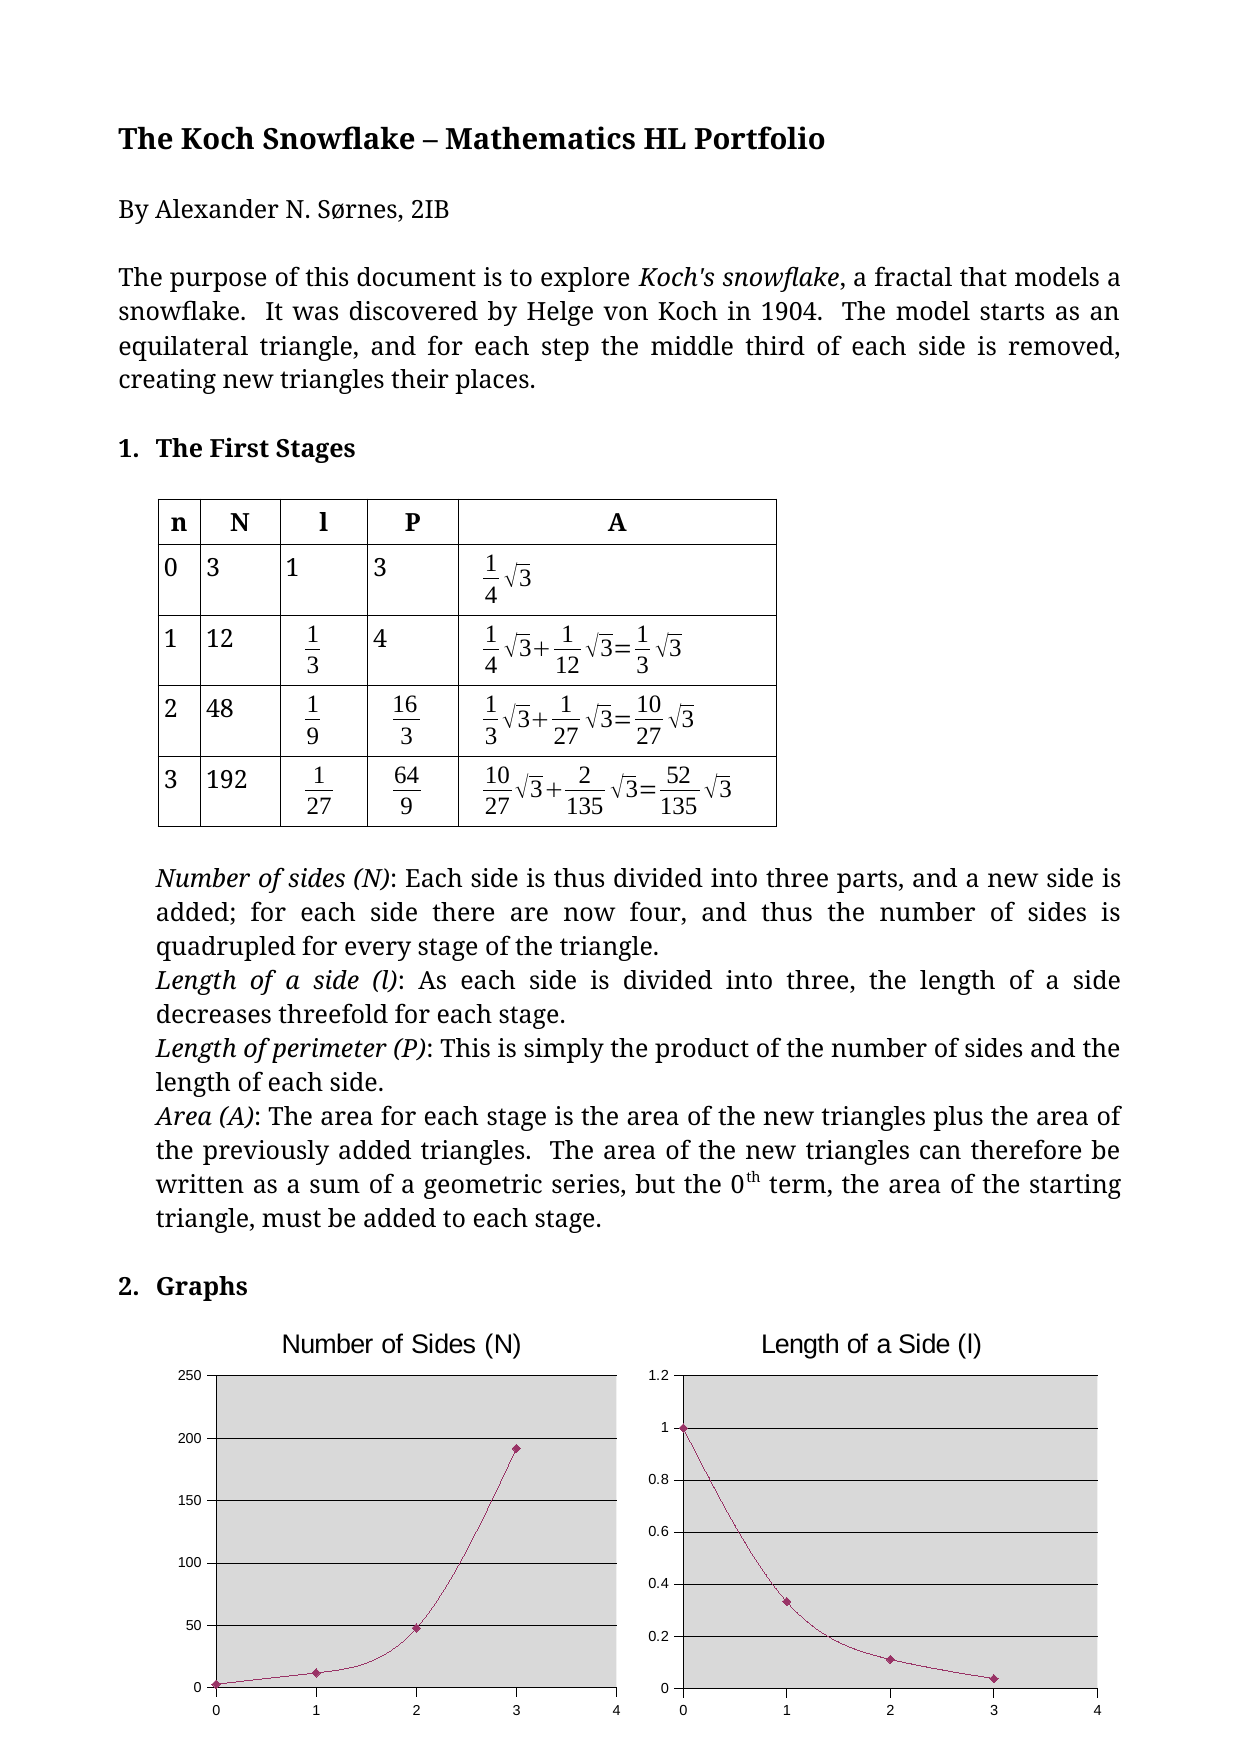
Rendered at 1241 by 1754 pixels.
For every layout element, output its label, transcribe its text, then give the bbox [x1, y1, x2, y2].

table_cell 2 [159, 686, 200, 756]
table_cell 1 [281, 545, 367, 614]
table_cell [368, 757, 458, 826]
table_cell [459, 545, 776, 614]
table_cell 3 [159, 757, 200, 826]
table_cell 48 [201, 686, 280, 756]
table_cell [281, 616, 367, 685]
list Length of perimeter (P): This is simply the product of the number of sides and the length of each side. [118, 1031, 1122, 1099]
table_cell 192 [201, 757, 280, 826]
table_cell 3 [368, 545, 458, 614]
table_cell 4 [368, 616, 458, 685]
table_header P [368, 500, 458, 544]
table_header A [459, 500, 776, 544]
table_header l [281, 500, 367, 544]
list The First Stages [118, 430, 1122, 464]
table_cell [459, 686, 776, 756]
table_cell [459, 616, 776, 685]
text The Koch Snowflake – Mathematics HL Portfolio [118, 118, 1122, 158]
table_cell 12 [201, 616, 280, 685]
text By Alexander N. Sørnes, 2IB [118, 192, 1122, 226]
list Number of sides (N): Each side is thus divided into three parts, and a new side is added; for each side there are now four, and thus the number of sides is quadrupled for every stage of the triangle. [118, 860, 1122, 962]
table_cell [281, 686, 367, 756]
list Area (A): The area for each stage is the area of the new triangles plus the area of the previously added triangles. The area of the new triangles can therefore be written as a sum of a geometric series, but the 0th term, the area of the starting triangle, must be added to each stage. [118, 1099, 1122, 1235]
table_cell 0 [159, 545, 200, 614]
text The purpose of this document is to explore Koch's snowflake, a fractal that models a snowflake. It was discovered by Helge von Koch in 1904. The model starts as an equilateral triangle, and for each step the middle third of each side is removed, creating new triangles their places. [118, 260, 1122, 396]
list Length of a side (l): As each side is divided into three, the length of a side decreases threefold for each stage. [118, 962, 1122, 1031]
table_cell [368, 686, 458, 756]
table_cell 3 [201, 545, 280, 614]
table_header n [159, 500, 200, 544]
table_cell 1 [159, 616, 200, 685]
table_cell [459, 757, 776, 826]
list Graphs [118, 1269, 1122, 1303]
table_cell [281, 757, 367, 826]
table_header N [201, 500, 280, 544]
